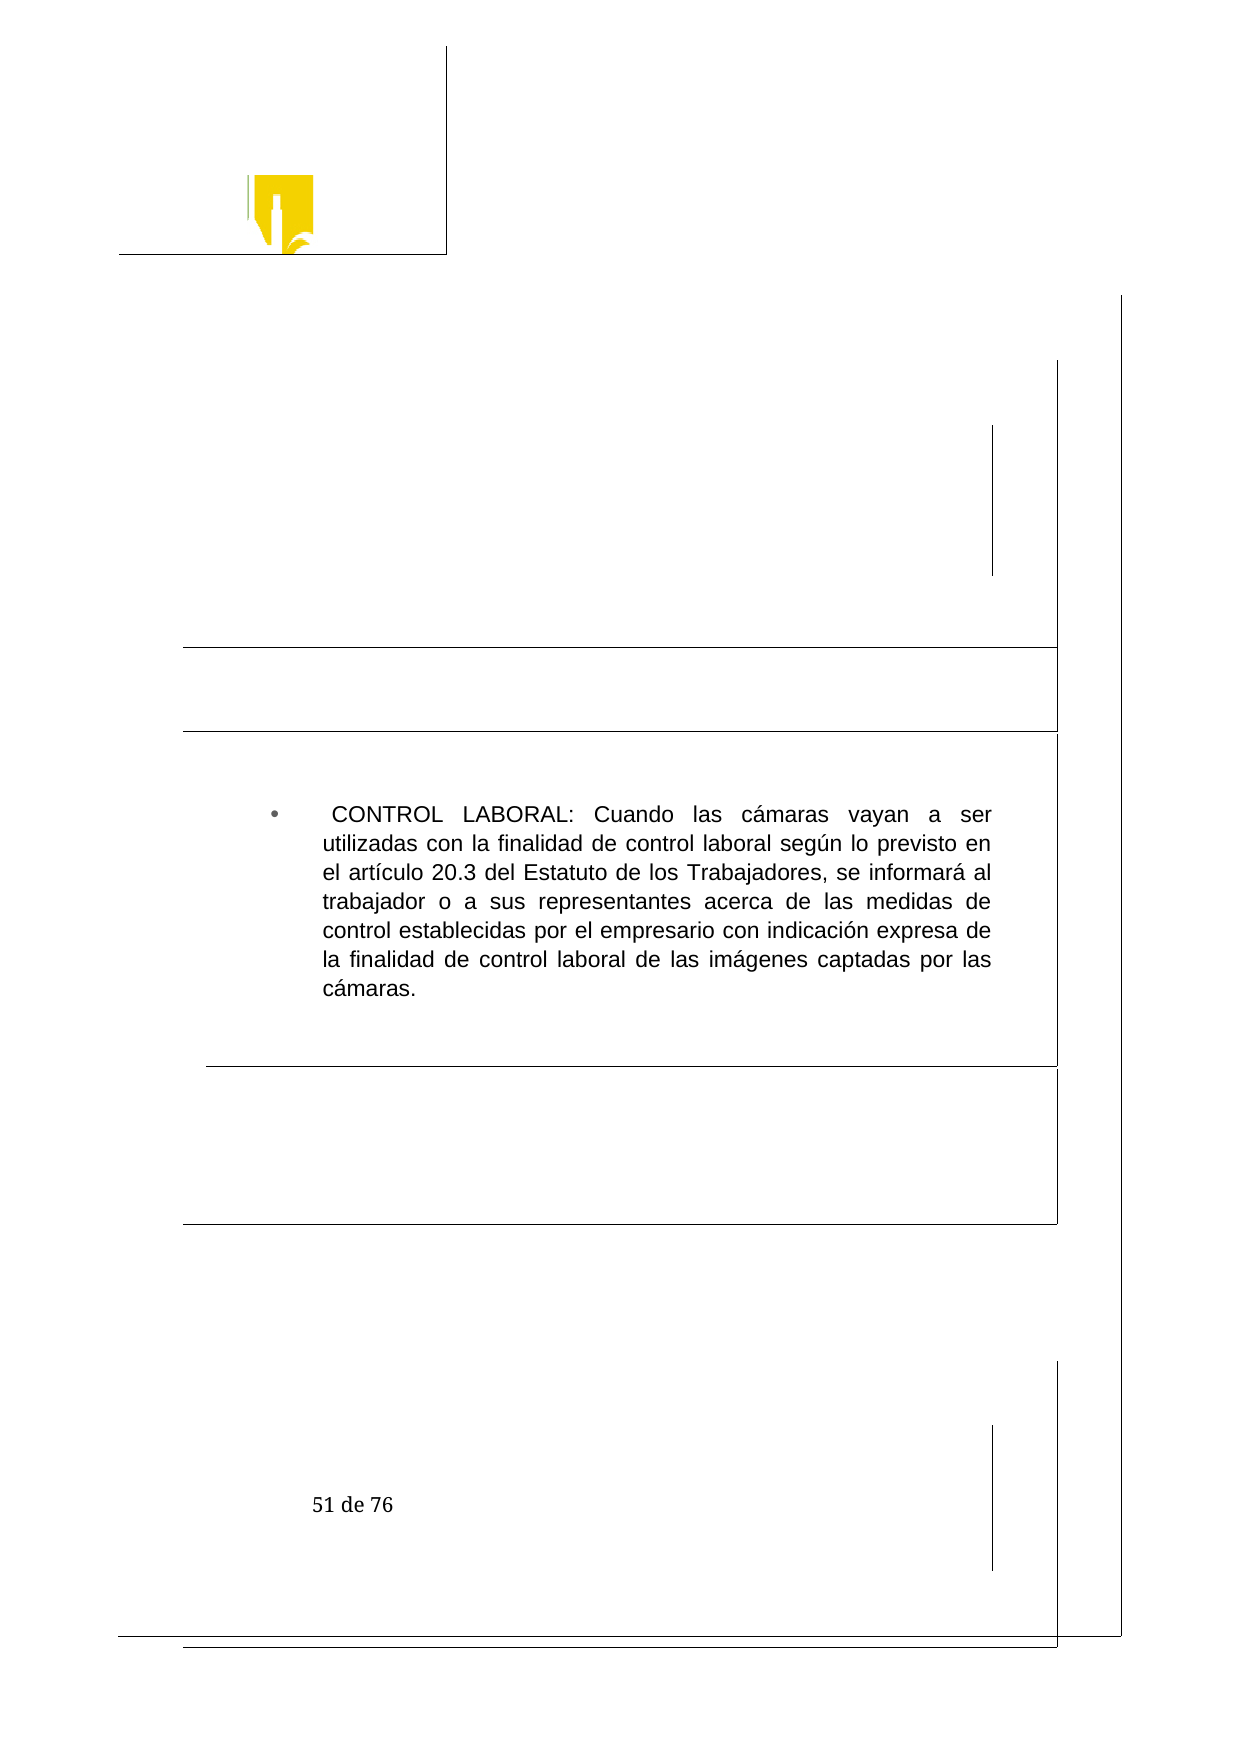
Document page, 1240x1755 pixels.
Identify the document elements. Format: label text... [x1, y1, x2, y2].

list CONTROL LABORAL: Cuando las cámaras vayan a ser utilizadas con la finalidad de control laboral según lo previsto en el artículo 20.3 del Estatuto de los Trabajadores, se informará al trabajador o a sus representantes acerca de las medidas de control establecidas por el empresario con indicación expresa de la finalidad de control laboral de las imágenes captadas por las cámaras. [206, 734, 1057, 1066]
